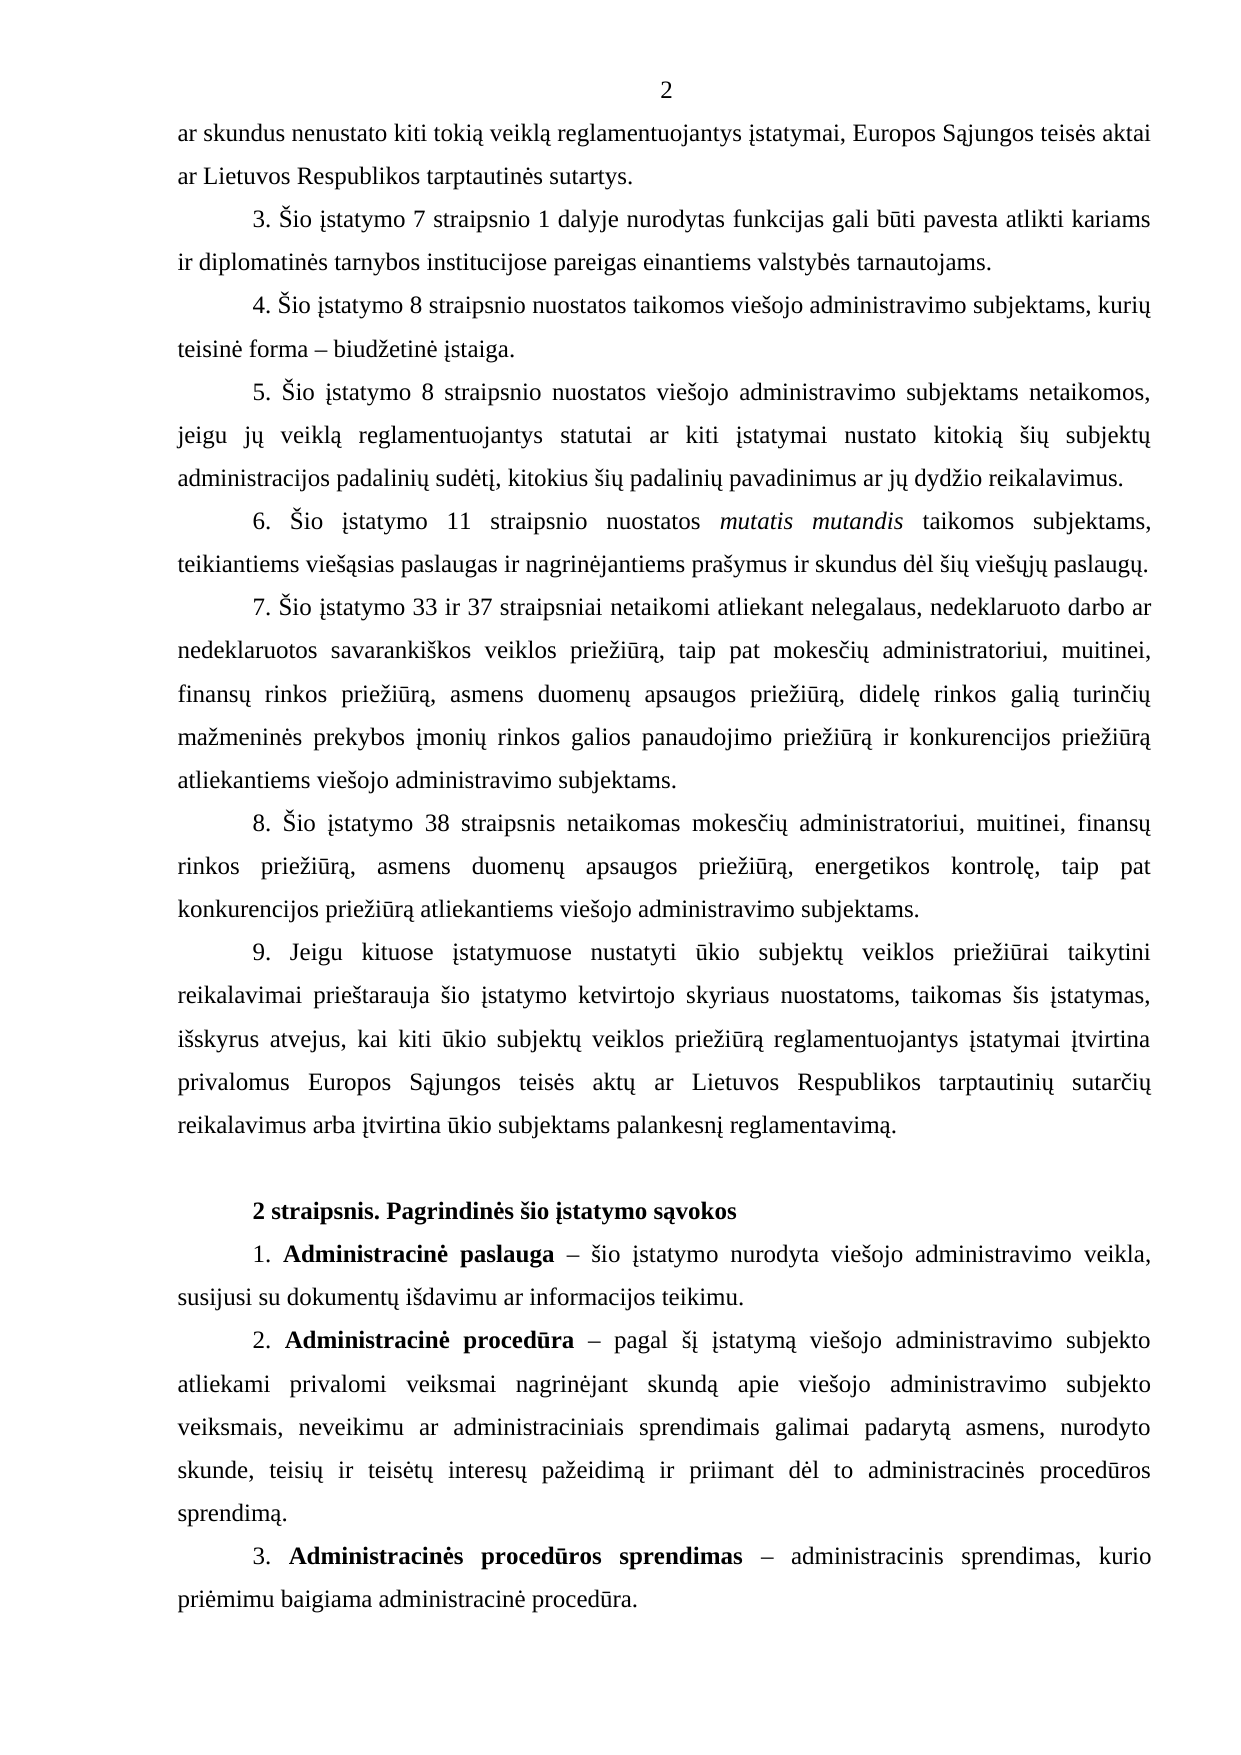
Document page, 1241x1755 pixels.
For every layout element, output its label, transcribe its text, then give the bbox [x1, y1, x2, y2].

text 5. Šio įstatymo 8 straipsnio nuostatos viešojo administravimo subjektams netaikomos, jeigu jų veiklą reglamentuojantys statutai ar kiti įstatymai nustato kitokią šių subjektų administracijos padalinių sudėtį, kitokius šių padalinių pavadinimus ar jų dydžio reikalavimus. [177, 377, 1152, 492]
text 1. Administracinė paslauga – šio įstatymo nurodyta viešojo administravimo veikla, susijusi su dokumentų išdavimu ar informacijos teikimu. [177, 1239, 1152, 1311]
text 8. Šio įstatymo 38 straipsnis netaikomas mokesčių administratoriui, muitinei, finansų rinkos priežiūrą, asmens duomenų apsaugos priežiūrą, energetikos kontrolę, taip pat konkurencijos priežiūrą atliekantiems viešojo administravimo subjektams. [177, 808, 1152, 923]
text 4. Šio įstatymo 8 straipsnio nuostatos taikomos viešojo administravimo subjektams, kurių teisinė forma – biudžetinė įstaiga. [177, 291, 1152, 362]
text 9. Jeigu kituose įstatymuose nustatyti ūkio subjektų veiklos priežiūrai taikytini reikalavimai prieštarauja šio įstatymo ketvirtojo skyriaus nuostatoms, taikomas šis įstatymas, išskyrus atvejus, kai kiti ūkio subjektų veiklos priežiūrą reglamentuojantys įstatymai įtvirtina privalomus Europos Sąjungos teisės aktų ar Lietuvos Respublikos tarptautinių sutarčių reikalavimus arba įtvirtina ūkio subjektams palankesnį reglamentavimą. [177, 937, 1152, 1139]
text 2 straipsnis. Pagrindinės šio įstatymo sąvokos [177, 1196, 1152, 1225]
text 3. Šio įstatymo 7 straipsnio 1 dalyje nurodytas funkcijas gali būti pavesta atlikti kariams ir diplomatinės tarnybos institucijose pareigas einantiems valstybės tarnautojams. [177, 204, 1152, 276]
text 7. Šio įstatymo 33 ir 37 straipsniai netaikomi atliekant nelegalaus, nedeklaruoto darbo ar nedeklaruotos savarankiškos veiklos priežiūrą, taip pat mokesčių administratoriui, muitinei, finansų rinkos priežiūrą, asmens duomenų apsaugos priežiūrą, didelę rinkos galią turinčių mažmeninės prekybos įmonių rinkos galios panaudojimo priežiūrą ir konkurencijos priežiūrą atliekantiems viešojo administravimo subjektams. [177, 592, 1152, 794]
text 2. Administracinė procedūra – pagal šį įstatymą viešojo administravimo subjekto atliekami privalomi veiksmai nagrinėjant skundą apie viešojo administravimo subjekto veiksmais, neveikimu ar administraciniais sprendimais galimai padarytą asmens, nurodyto skunde, teisių ir teisėtų interesų pažeidimą ir priimant dėl to administracinės procedūros sprendimą. [177, 1326, 1152, 1527]
text ar skundus nenustato kiti tokią veiklą reglamentuojantys įstatymai, Europos Sąjungos teisės aktai ar Lietuvos Respublikos tarptautinės sutartys. [177, 118, 1152, 190]
text 6. Šio įstatymo 11 straipsnio nuostatos mutatis mutandis taikomos subjektams, teikiantiems viešąsias paslaugas ir nagrinėjantiems prašymus ir skundus dėl šių viešųjų paslaugų. [177, 506, 1152, 578]
text 3. Administracinės procedūros sprendimas – administracinis sprendimas, kurio priėmimu baigiama administracinė procedūra. [177, 1541, 1152, 1613]
